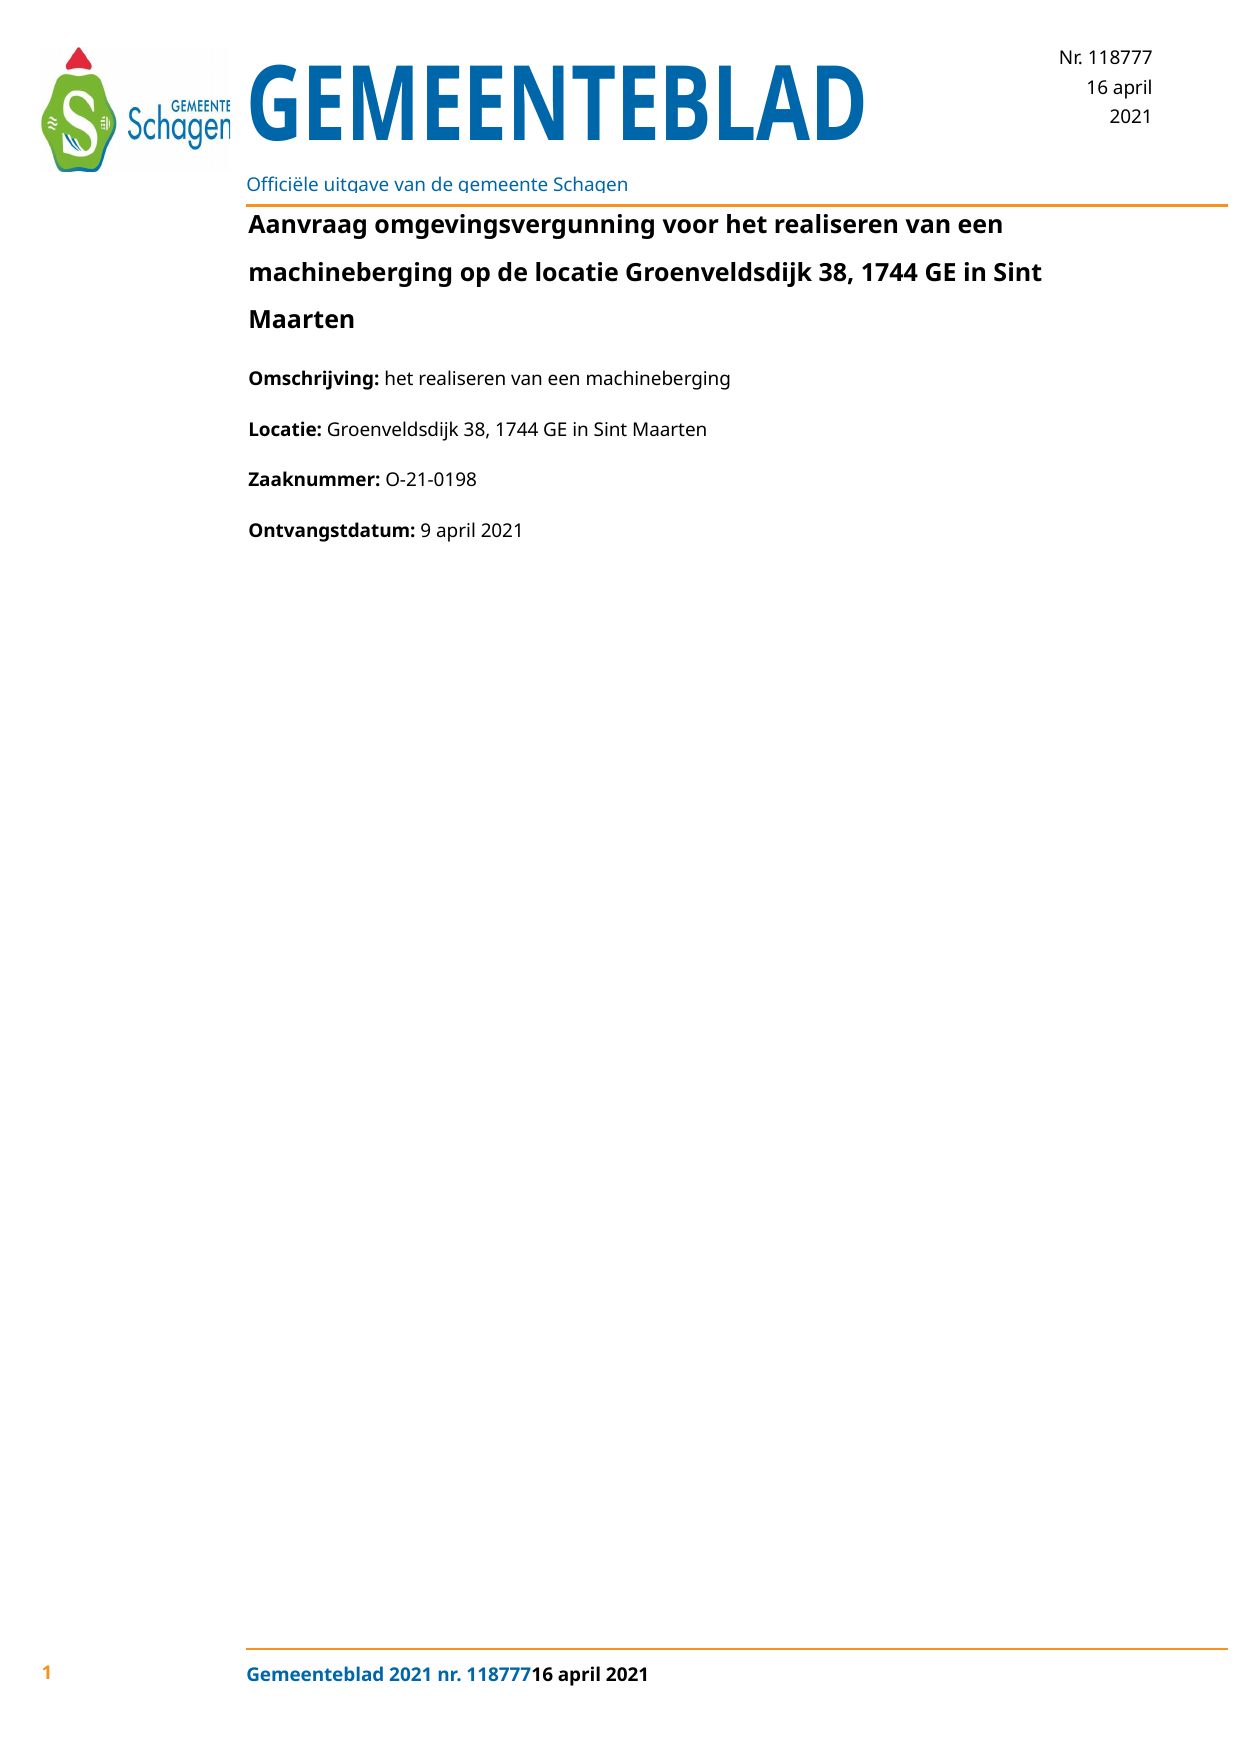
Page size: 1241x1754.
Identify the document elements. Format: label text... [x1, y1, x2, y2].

picture [41, 47, 231, 172]
text Ontvangstdatum: 9 april 2021 [248, 517, 1152, 542]
text Omschrijving: het realiseren van een machineberging [248, 366, 1152, 391]
text Zaaknummer: O-21-0198 [248, 466, 1152, 492]
text Aanvraag omgevingsvergunning voor het realiseren van een machineberging op de locatie Groenveldsdijk 38, 1744 GE in Sint Maarten [248, 207, 1152, 336]
text Locatie: Groenveldsdijk 38, 1744 GE in Sint Maarten [248, 416, 1152, 442]
